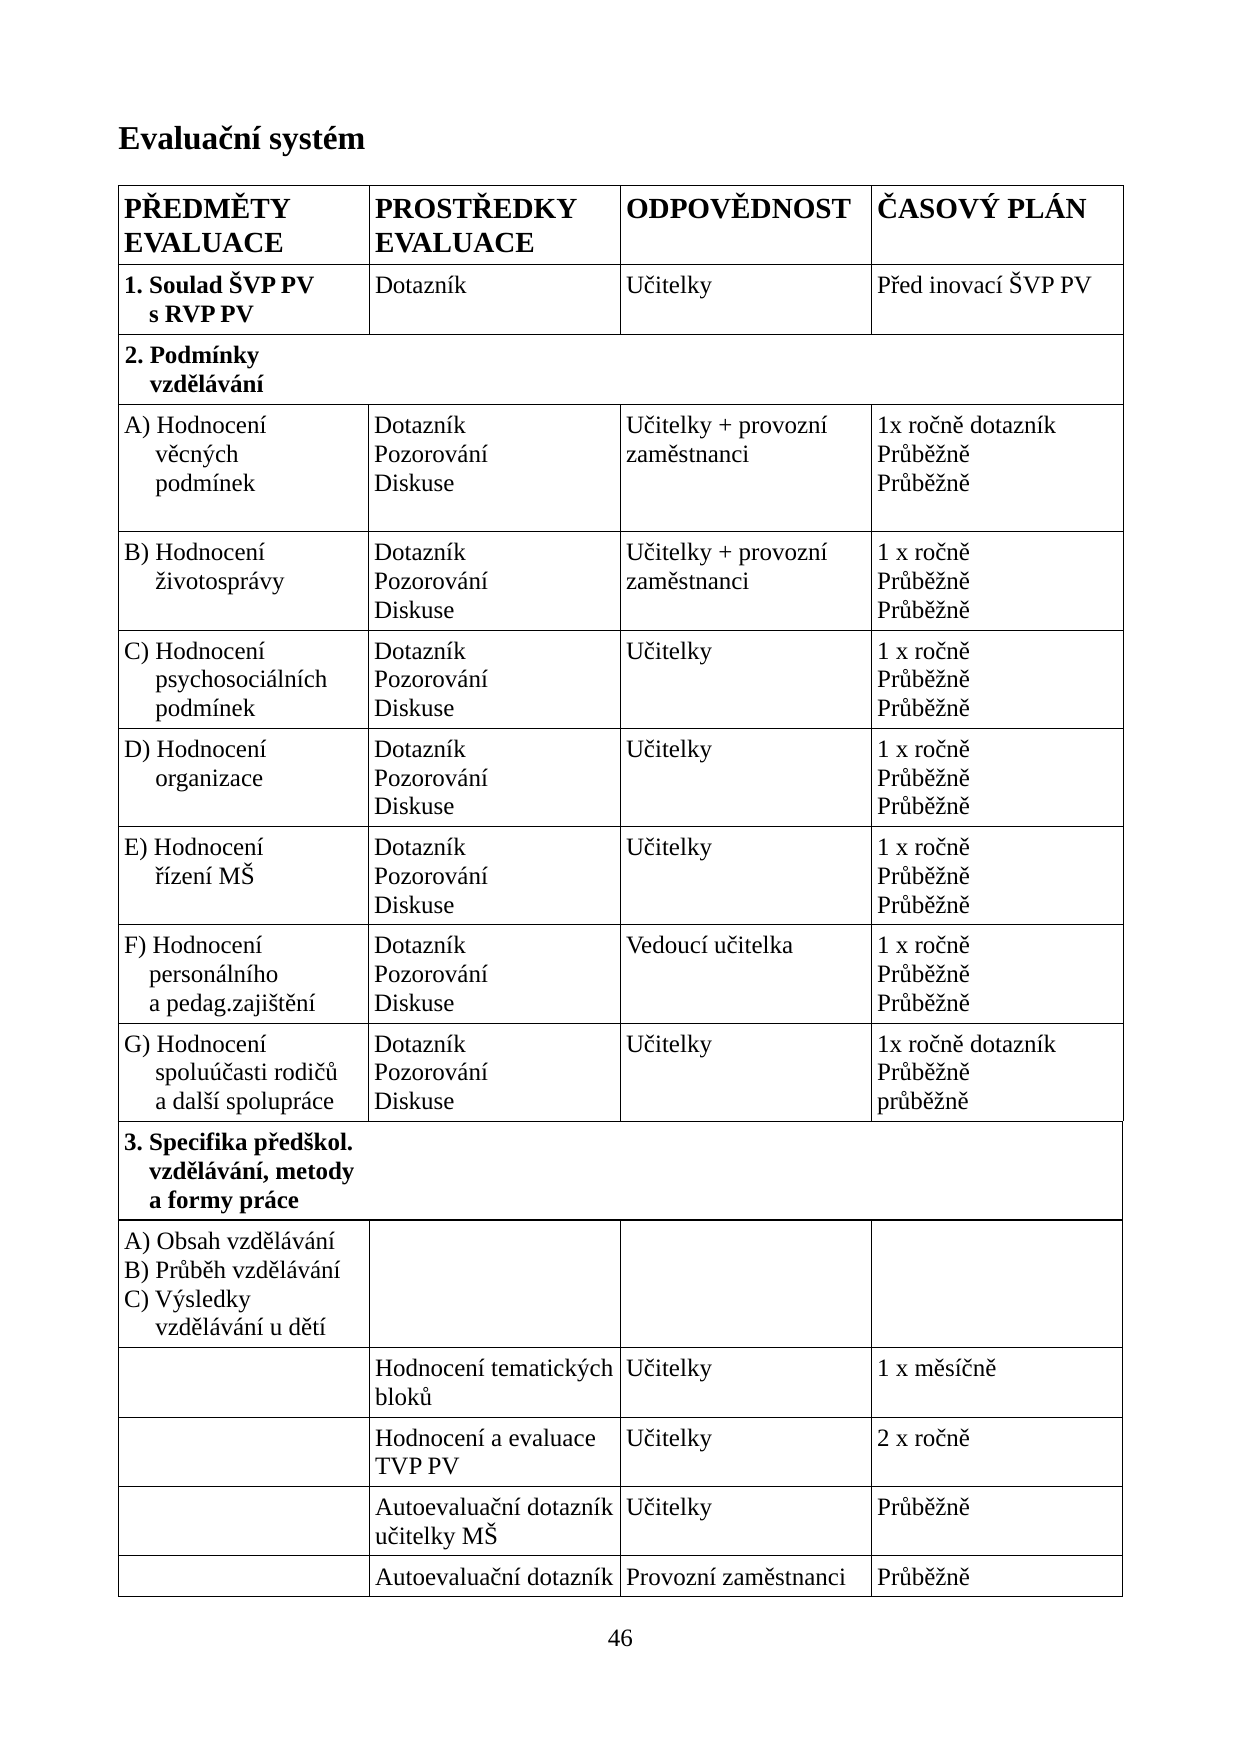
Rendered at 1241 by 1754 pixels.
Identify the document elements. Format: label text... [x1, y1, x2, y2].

table_cell 1. Soulad ŠVP PV s RVP PV [119, 265, 369, 334]
table_cell Učitelky [621, 1487, 871, 1555]
table_cell [119, 1418, 369, 1486]
table_cell Autoevaluační dotazník učitelky MŠ [370, 1487, 620, 1555]
table_cell E) Hodnocení řízení MŠ [119, 827, 368, 924]
table_cell 1 x ročně Průběžně Průběžně [872, 925, 1123, 1022]
table_cell 1 x ročně Průběžně Průběžně [872, 827, 1123, 924]
table_cell F) Hodnocení personálního a pedag.zajištění [119, 925, 368, 1022]
table_header [370, 1221, 620, 1347]
table_cell Učitelky [621, 729, 871, 826]
table_cell C) Hodnocení psychosociálních podmínek [119, 631, 368, 728]
table_cell 1 x měsíčně [872, 1348, 1122, 1416]
table_cell Učitelky [621, 631, 871, 728]
table_cell 1 x ročně Průběžně Průběžně [872, 631, 1123, 728]
table_cell Dotazník Pozorování Diskuse [369, 1024, 620, 1121]
table_cell B) Hodnocení životosprávy [119, 532, 368, 629]
table_header 3. Specifika předškol. vzdělávání, metody a formy práce [119, 1122, 1122, 1219]
table_header PROSTŘEDKY EVALUACE [370, 186, 620, 264]
table_cell Učitelky [621, 1348, 871, 1416]
table_cell 2 x ročně [872, 1418, 1122, 1486]
table_header Učitelky + provozní zaměstnanci [621, 405, 871, 531]
table_cell Dotazník Pozorování Diskuse [369, 532, 620, 629]
table_cell G) Hodnocení spoluúčasti rodičů a další spolupráce [119, 1024, 368, 1121]
table_cell Učitelky [621, 827, 871, 924]
table_cell Vedoucí učitelka [621, 925, 871, 1022]
subtitle Evaluační systém [118, 118, 1122, 156]
table_header [621, 1221, 871, 1347]
table_header ODPOVĚDNOST [621, 186, 871, 264]
table_header A) Hodnocení věcných podmínek [119, 405, 368, 531]
table_cell Dotazník [370, 265, 620, 334]
table_cell Dotazník Pozorování Diskuse [369, 827, 620, 924]
table_header 2. Podmínky vzdělávání [119, 335, 1123, 404]
table_cell 1x ročně dotazník Průběžně průběžně [872, 1024, 1123, 1121]
table_header [872, 1221, 1122, 1347]
table_cell Učitelky [621, 1024, 871, 1121]
table_cell Učitelky [621, 1418, 871, 1486]
table_cell Průběžně [872, 1556, 1122, 1596]
table_header Dotazník Pozorování Diskuse [369, 405, 620, 531]
table_cell Dotazník Pozorování Diskuse [369, 729, 620, 826]
table_cell 1 x ročně Průběžně Průběžně [872, 729, 1123, 826]
table_cell Učitelky [621, 265, 871, 334]
table_cell Před inovací ŠVP PV [872, 265, 1123, 334]
table_cell 1 x ročně Průběžně Průběžně [872, 532, 1123, 629]
table_cell Hodnocení tematických bloků [370, 1348, 620, 1416]
table_header ČASOVÝ PLÁN [872, 186, 1123, 264]
table_cell Provozní zaměstnanci [621, 1556, 871, 1596]
table_cell Průběžně [872, 1487, 1122, 1555]
table_cell Učitelky + provozní zaměstnanci [621, 532, 871, 629]
table_cell Hodnocení a evaluace TVP PV [370, 1418, 620, 1486]
table_cell Autoevaluační dotazník [370, 1556, 620, 1596]
table_cell Dotazník Pozorování Diskuse [369, 631, 620, 728]
table_header 1x ročně dotazník Průběžně Průběžně [872, 405, 1123, 531]
table_cell D) Hodnocení organizace [119, 729, 368, 826]
table_cell [119, 1556, 369, 1596]
table_header A) Obsah vzdělávání B) Průběh vzdělávání C) Výsledky vzdělávání u dětí [119, 1221, 369, 1347]
table_cell Dotazník Pozorování Diskuse [369, 925, 620, 1022]
table_header PŘEDMĚTY EVALUACE [119, 186, 369, 264]
table_cell [119, 1348, 369, 1416]
table_cell [119, 1487, 369, 1555]
